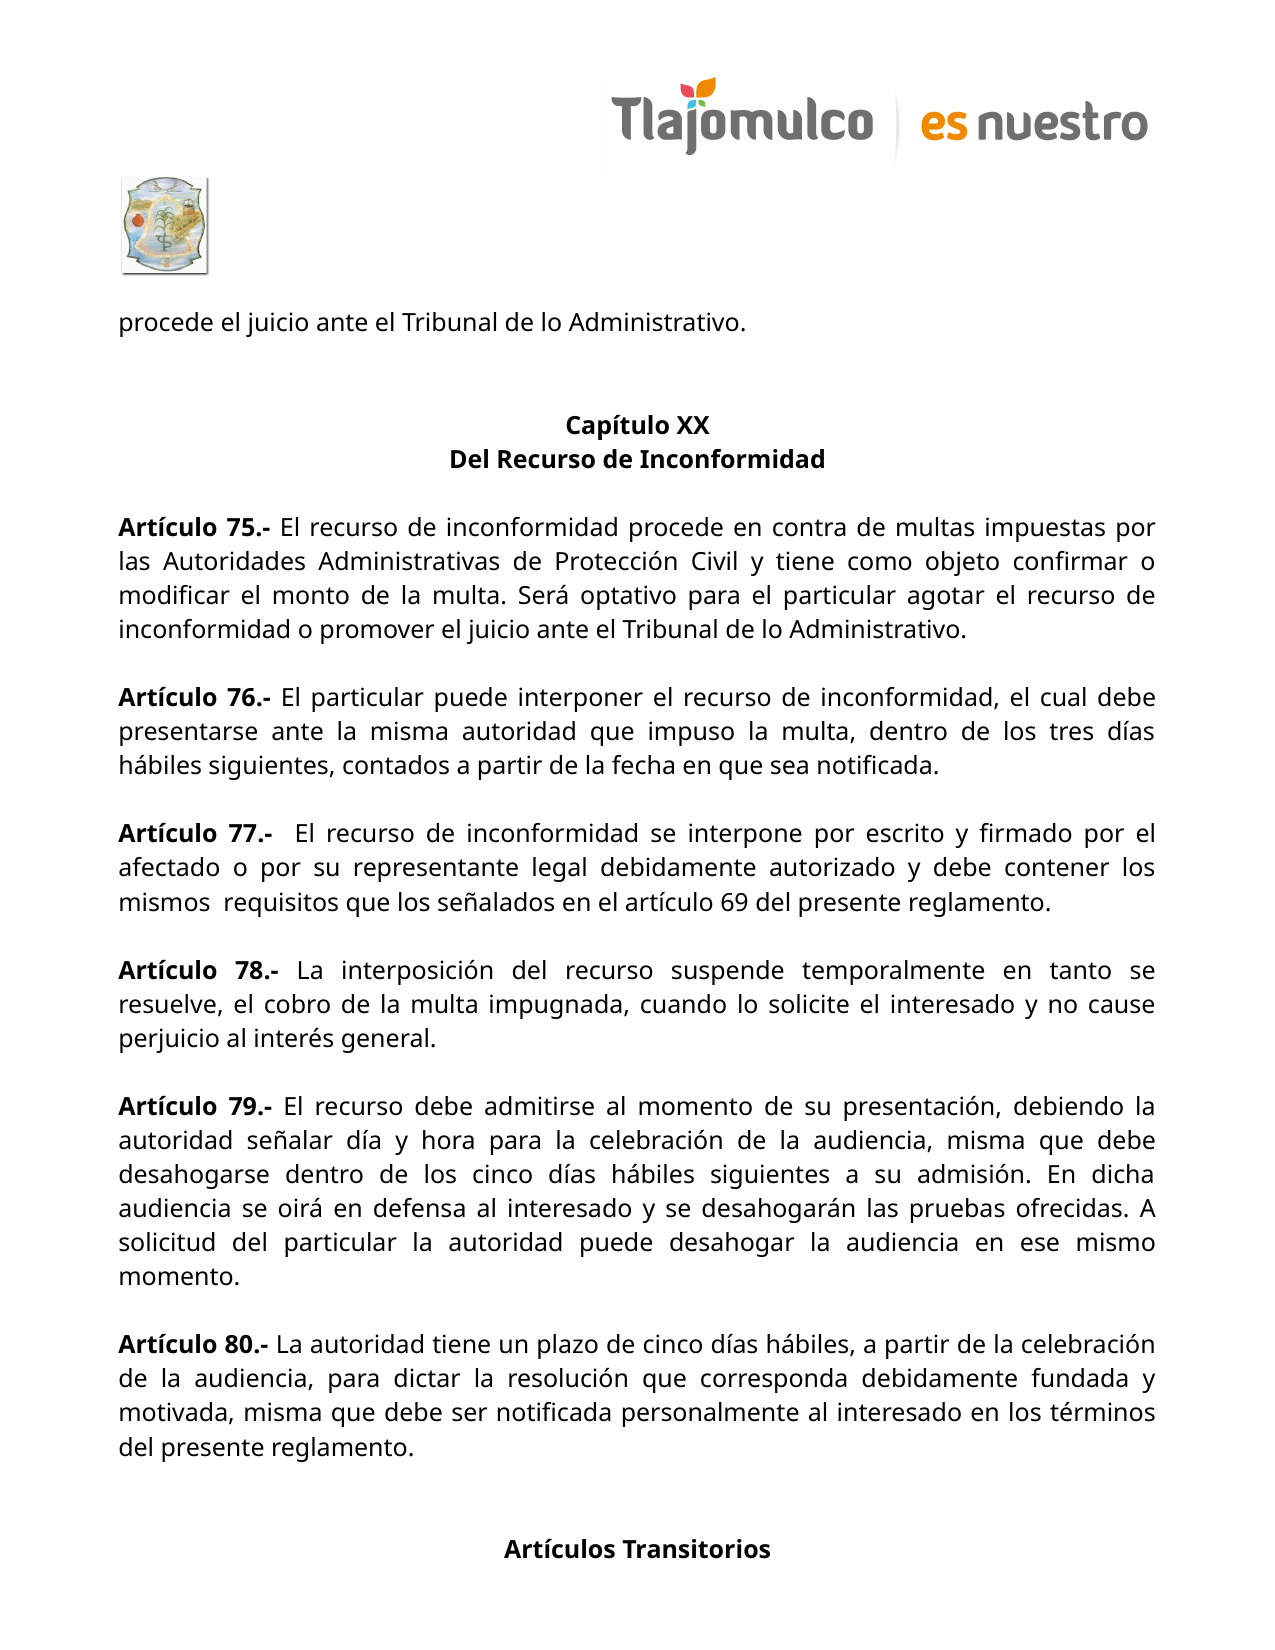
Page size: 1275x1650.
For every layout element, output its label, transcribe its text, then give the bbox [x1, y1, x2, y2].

text Artículos Transitorios [118, 1531, 1157, 1565]
text Artículo 76.- El particular puede interponer el recurso de inconformidad, el cual debe presentarse ante la misma autoridad que impuso la multa, dentro de los tres días hábiles siguientes, contados a partir de la fecha en que sea notificada. [118, 680, 1157, 782]
text Artículo 80.- La autoridad tiene un plazo de cinco días hábiles, a partir de la celebración de la audiencia, para dictar la resolución que corresponda debidamente fundada y motivada, misma que debe ser notificada personalmente al interesado en los términos del presente reglamento. [118, 1327, 1157, 1463]
text Artículo 79.- El recurso debe admitirse al momento de su presentación, debiendo la autoridad señalar día y hora para la celebración de la audiencia, misma que debe desahogarse dentro de los cinco días hábiles siguientes a su admisión. En dicha audiencia se oirá en defensa al interesado y se desahogarán las pruebas ofrecidas. A solicitud del particular la autoridad puede desahogar la audiencia en ese mismo momento. [118, 1088, 1157, 1293]
text Artículo 77.- El recurso de inconformidad se interpone por escrito y firmado por el afectado o por su representante legal debidamente autorizado y debe contener los mismos requisitos que los señalados en el artículo 69 del presente reglamento. [118, 816, 1157, 918]
text procede el juicio ante el Tribunal de lo Administrativo. [118, 305, 1157, 339]
text Capítulo XX [118, 407, 1157, 441]
text Artículo 75.- El recurso de inconformidad procede en contra de multas impuestas por las Autoridades Administrativas de Protección Civil y tiene como objeto confirmar o modificar el monto de la multa. Será optativo para el particular agotar el recurso de inconformidad o promover el juicio ante el Tribunal de lo Administrativo. [118, 509, 1157, 646]
text Artículo 78.- La interposición del recurso suspende temporalmente en tanto se resuelve, el cobro de la multa impugnada, cuando lo solicite el interesado y no cause perjuicio al interés general. [118, 952, 1157, 1054]
text Del Recurso de Inconformidad [118, 441, 1157, 475]
